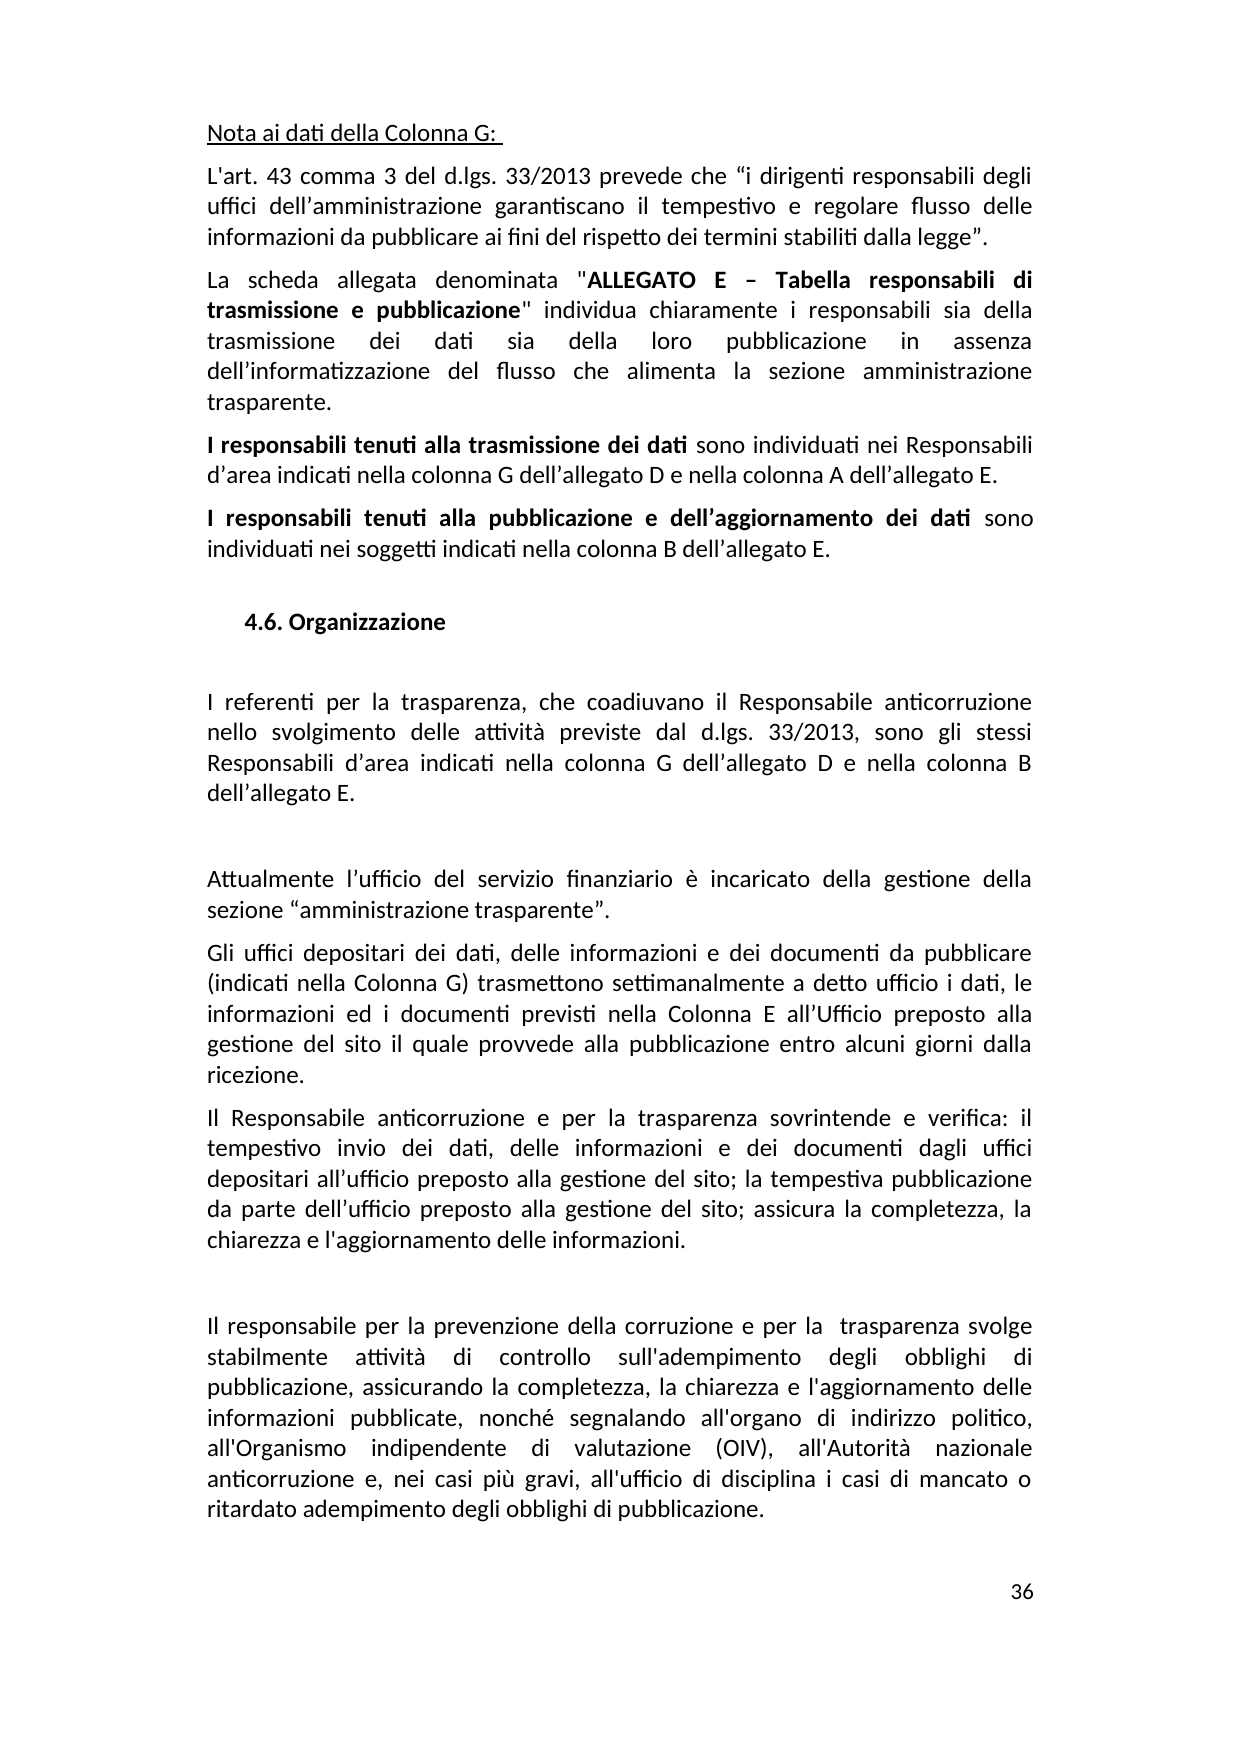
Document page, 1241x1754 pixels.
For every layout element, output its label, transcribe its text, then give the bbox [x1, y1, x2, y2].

text Nota ai dati della Colonna G: [207, 117, 1033, 147]
text I responsabili tenuti alla pubblicazione e dell’aggiornamento dei dati sono individuati nei soggetti indicati nella colonna B dell’allegato E. [207, 503, 1033, 564]
text I referenti per la trasparenza, che coadiuvano il Responsabile anticorruzione nello svolgimento delle attività previste dal d.lgs. 33/2013, sono gli stessi Responsabili d’area indicati nella colonna G dell’allegato D e nella colonna B dell’allegato E. [207, 686, 1033, 808]
text Il responsabile per la prevenzione della corruzione e per la trasparenza svolge stabilmente attività di controllo sull'adempimento degli obblighi di pubblicazione, assicurando la completezza, la chiarezza e l'aggiornamento delle informazioni pubblicate, nonché segnalando all'organo di indirizzo politico, all'Organismo indipendente di valutazione (OIV), all'Autorità nazionale anticorruzione e, nei casi più gravi, all'ufficio di disciplina i casi di mancato o ritardato adempimento degli obblighi di pubblicazione. [207, 1310, 1033, 1524]
text L'art. 43 comma 3 del d.lgs. 33/2013 prevede che “i dirigenti responsabili degli uffici dell’amministrazione garantiscano il tempestivo e regolare flusso delle informazioni da pubblicare ai fini del rispetto dei termini stabiliti dalla legge”. [207, 160, 1033, 251]
subtitle 4.6. Organizzazione [244, 607, 1033, 636]
text I responsabili tenuti alla trasmissione dei dati sono individuati nei Responsabili d’area indicati nella colonna G dell’allegato D e nella colonna A dell’allegato E. [207, 429, 1033, 490]
text Attualmente l’ufficio del servizio finanziario è incaricato della gestione della sezione “amministrazione trasparente”. [207, 863, 1033, 924]
text Il Responsabile anticorruzione e per la trasparenza sovrintende e verifica: il tempestivo invio dei dati, delle informazioni e dei documenti dagli uffici depositari all’ufficio preposto alla gestione del sito; la tempestiva pubblicazione da parte dell’ufficio preposto alla gestione del sito; assicura la completezza, la chiarezza e l'aggiornamento delle informazioni. [207, 1102, 1033, 1255]
text La scheda allegata denominata "ALLEGATO E – Tabella responsabili di trasmissione e pubblicazione" individua chiaramente i responsabili sia della trasmissione dei dati sia della loro pubblicazione in assenza dell’informatizzazione del flusso che alimenta la sezione amministrazione trasparente. [207, 264, 1033, 417]
text Gli uffici depositari dei dati, delle informazioni e dei documenti da pubblicare (indicati nella Colonna G) trasmettono settimanalmente a detto ufficio i dati, le informazioni ed i documenti previsti nella Colonna E all’Ufficio preposto alla gestione del sito il quale provvede alla pubblicazione entro alcuni giorni dalla ricezione. [207, 937, 1033, 1089]
